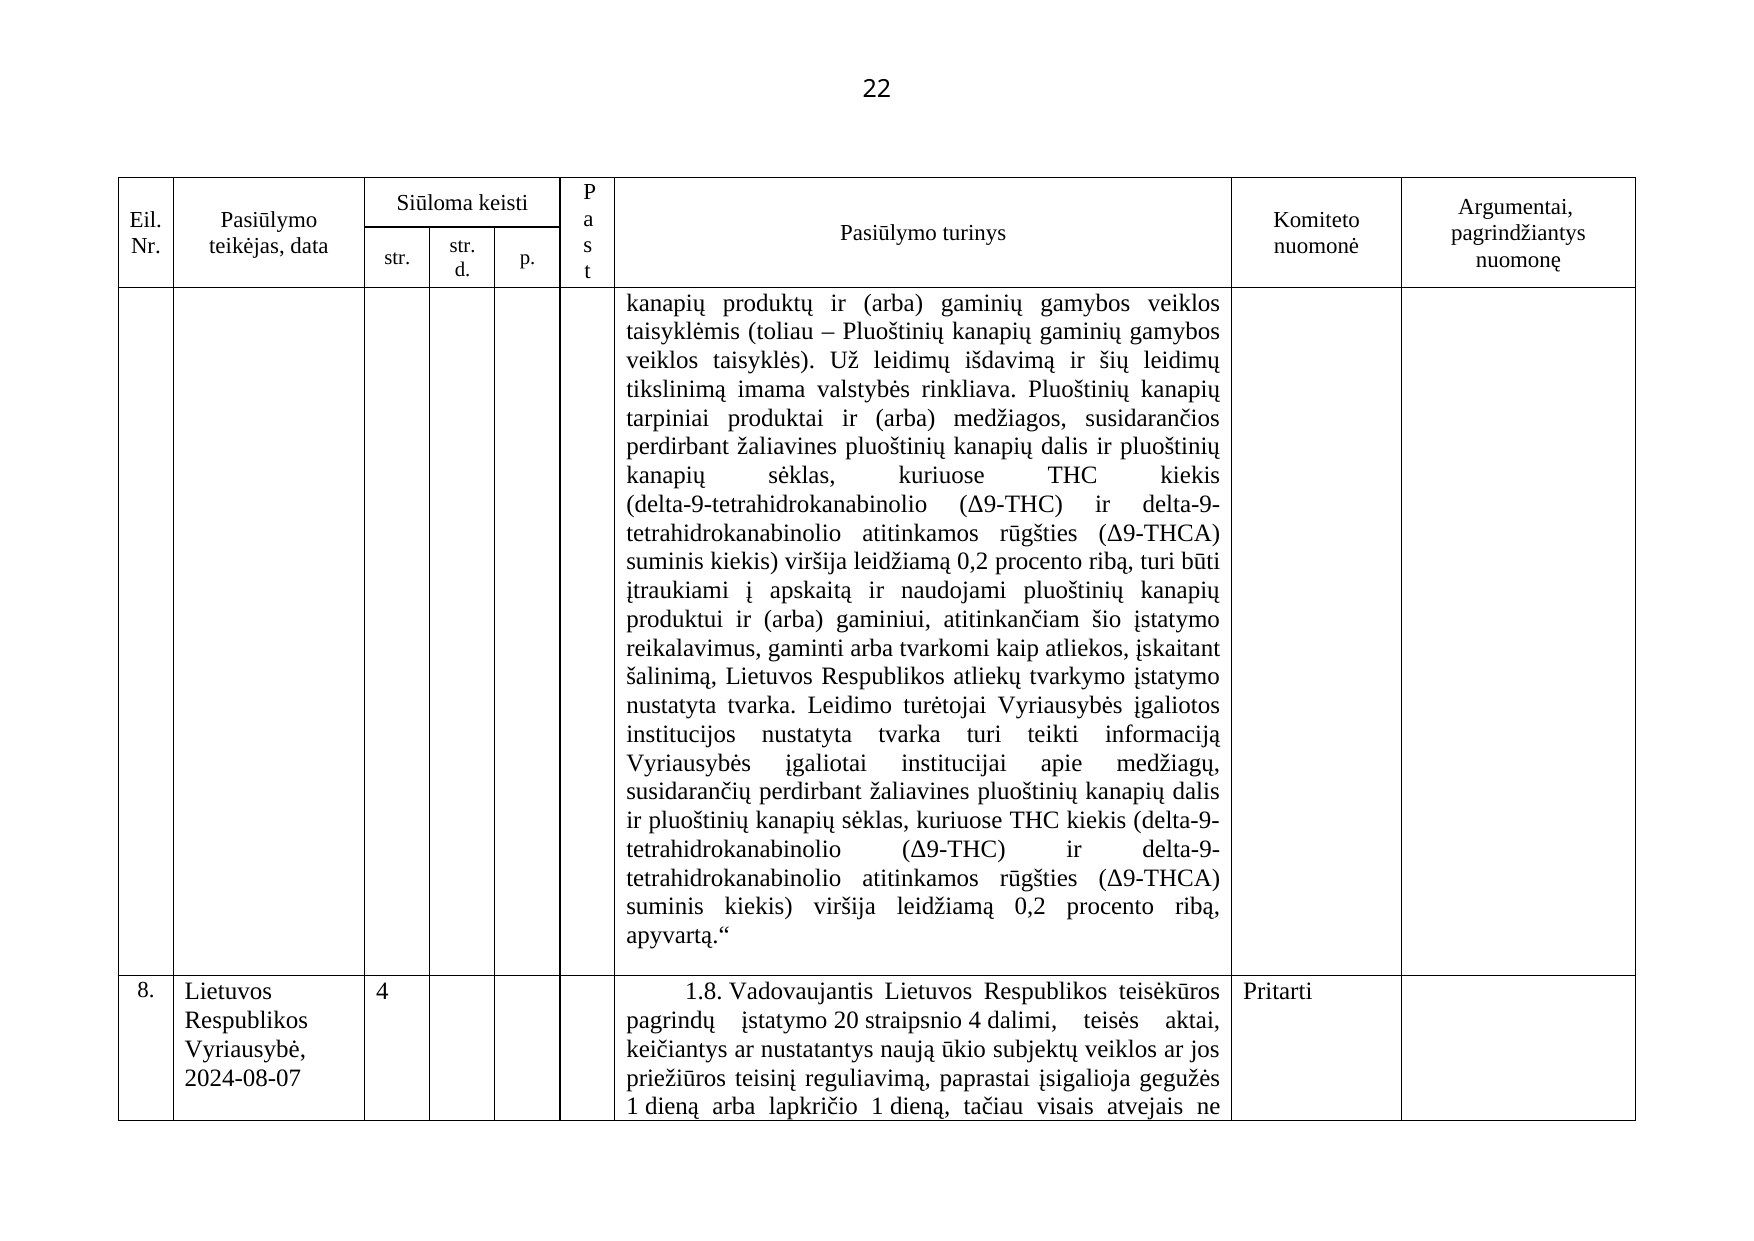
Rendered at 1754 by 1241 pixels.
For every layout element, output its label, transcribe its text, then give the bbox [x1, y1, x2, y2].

table_header Argumentai, pagrindžiantys nuomonę [1402, 178, 1635, 287]
table_cell [495, 976, 559, 1120]
table_cell kanapių produktų ir (arba) gaminių gamybos veiklos taisyklėmis (toliau – Pluoštinių kanapių gaminių gamybos veiklos taisyklės). Už leidimų išdavimą ir šių leidimų tikslinimą imama valstybės rinkliava. Pluoštinių kanapių tarpiniai produktai ir (arba) medžiagos, susidarančios perdirbant žaliavines pluoštinių kanapių dalis ir pluoštinių kanapių sėklas, kuriuose THC kiekis (delta-9-tetrahidrokanabinolio (Δ9-THC) ir delta-9-tetrahidrokanabinolio atitinkamos rūgšties (Δ9-THCA) suminis kiekis) viršija leidžiamą 0,2 procento ribą, turi būti įtraukiami į apskaitą ir naudojami pluoštinių kanapių produktui ir (arba) gaminiui, atitinkančiam šio įstatymo reikalavimus, gaminti arba tvarkomi kaip atliekos, įskaitant šalinimą, Lietuvos Respublikos atliekų tvarkymo įstatymo nustatyta tvarka. Leidimo turėtojai Vyriausybės įgaliotos institucijos nustatyta tvarka turi teikti informaciją Vyriausybės įgaliotai institucijai apie medžiagų, susidarančių perdirbant žaliavines pluoštinių kanapių dalis ir pluoštinių kanapių sėklas, kuriuose THC kiekis (delta-9-tetrahidrokanabinolio (Δ9-THC) ir delta-9-tetrahidrokanabinolio atitinkamos rūgšties (Δ9-THCA) suminis kiekis) viršija leidžiamą 0,2 procento ribą, apyvartą.“ [615, 288, 1231, 975]
table_header Eil. Nr. [119, 178, 173, 287]
table_cell [561, 976, 614, 1120]
table_cell 1.8. Vadovaujantis Lietuvos Respublikos teisėkūros pagrindų įstatymo 20 straipsnio 4 dalimi, teisės aktai, keičiantys ar nustatantys naują ūkio subjektų veiklos ar jos priežiūros teisinį reguliavimą, paprastai įsigalioja gegužės 1 dieną arba lapkričio 1 dieną, tačiau visais atvejais ne [615, 976, 1231, 1120]
table_cell [430, 976, 494, 1120]
table_cell [174, 288, 364, 975]
table_cell [495, 288, 559, 975]
table_cell 8. [119, 976, 173, 1120]
table_cell str. [365, 228, 429, 287]
table_cell 4 [365, 976, 429, 1120]
table_cell p. [495, 228, 559, 287]
table_cell [119, 288, 173, 975]
table_cell [1402, 288, 1635, 975]
table_cell [1402, 976, 1635, 1120]
table_cell Pritarti [1232, 976, 1401, 1120]
table_cell N [561, 288, 614, 975]
table_header Pastabos [561, 178, 614, 287]
table_cell str. d. [430, 228, 494, 287]
table_cell Lietuvos Respublikos Vyriausybė, 2024-08-07 [174, 976, 364, 1120]
table_header Pasiūlymo teikėjas, data [174, 178, 364, 287]
table_header Pasiūlymo turinys [615, 178, 1231, 287]
table_cell [365, 288, 429, 975]
table_cell [430, 288, 494, 975]
table_header Siūloma keisti [365, 178, 559, 226]
table_header Komiteto nuomonė [1232, 178, 1401, 287]
table_cell [1232, 288, 1401, 975]
